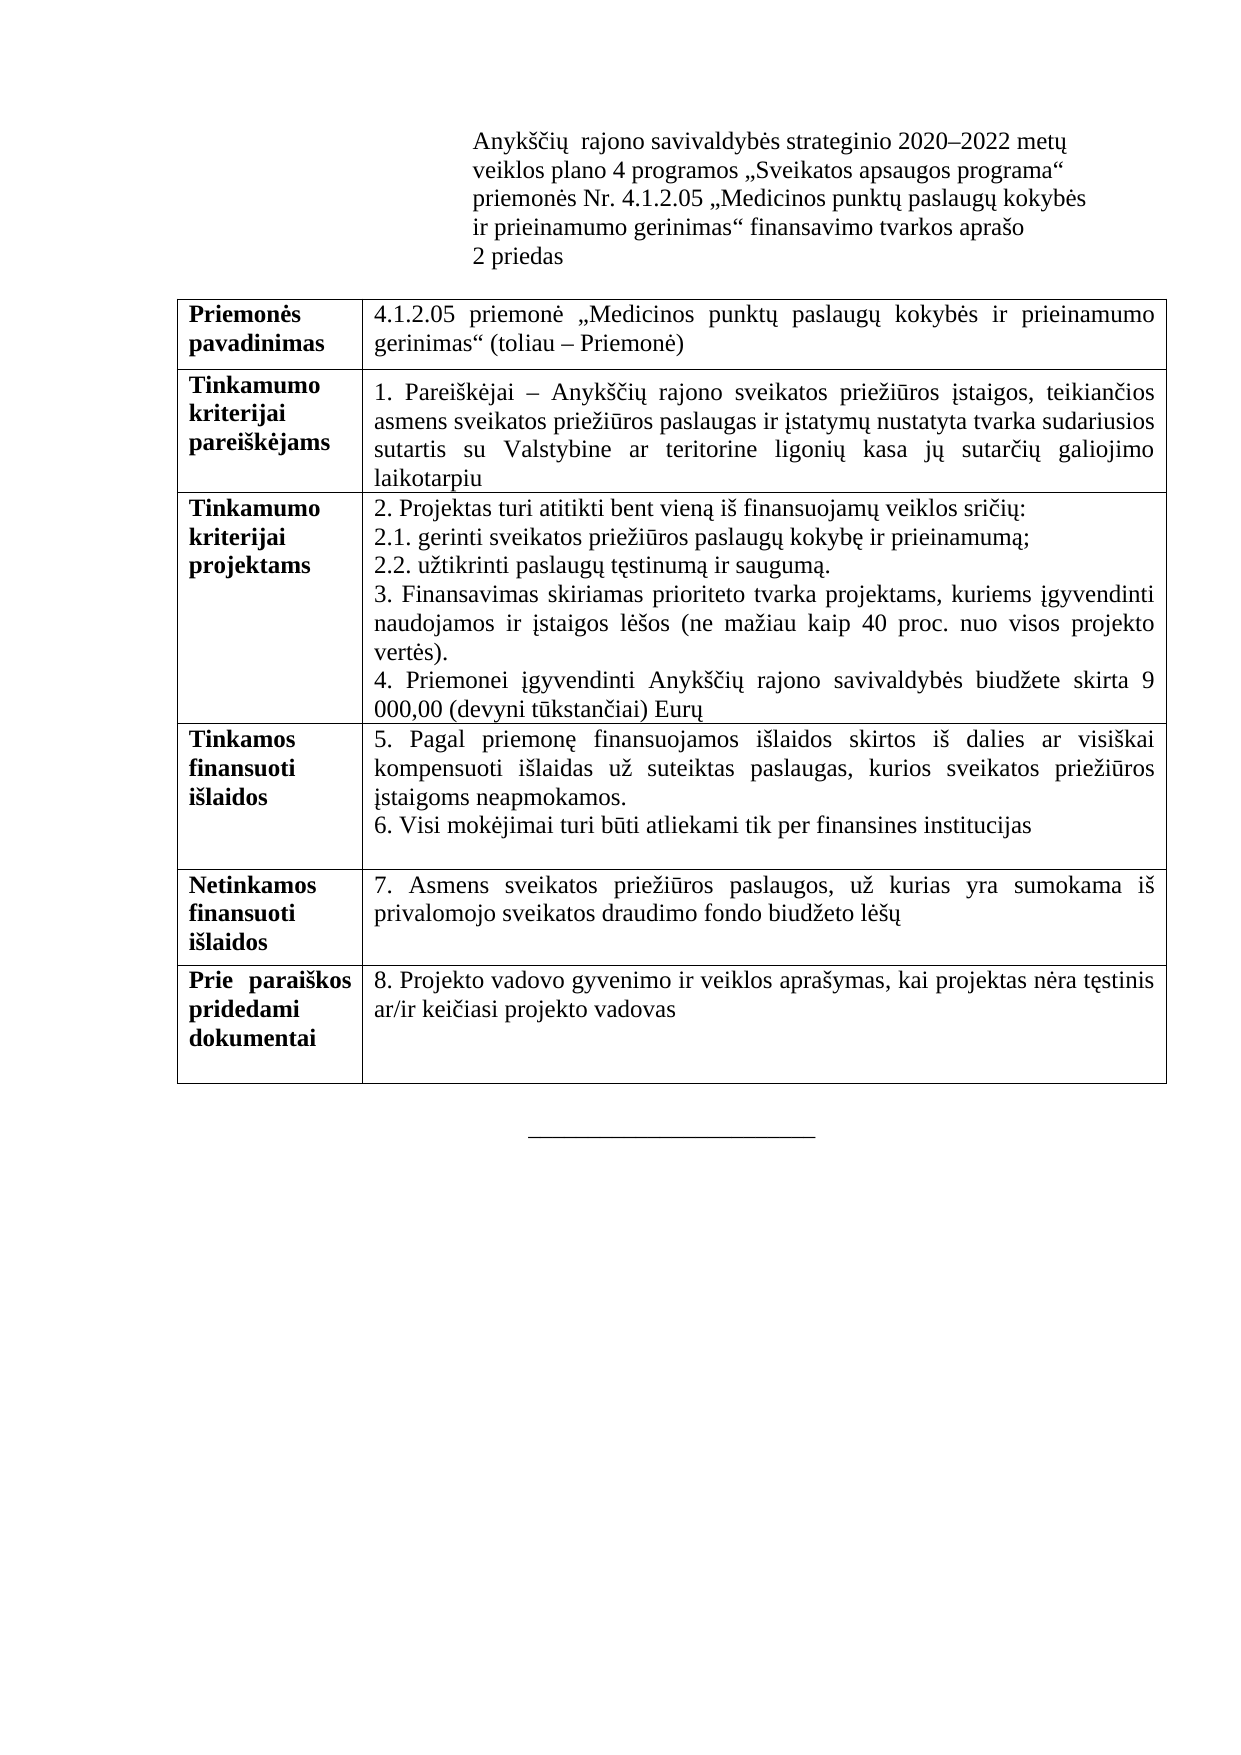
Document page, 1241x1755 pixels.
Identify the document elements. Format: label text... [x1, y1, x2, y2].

text ir prieinamumo gerinimas“ finansavimo tvarkos aprašo [177, 212, 1167, 241]
table_header 4.1.2.05 priemonė „Medicinos punktų paslaugų kokybės ir prieinamumo gerinimas“ (toliau – Priemonė) [363, 300, 1166, 369]
table_cell 8. Projekto vadovo gyvenimo ir veiklos aprašymas, kai projektas nėra tęstinis ar/ir keičiasi projekto vadovas [363, 966, 1166, 1083]
table_cell Tinkamumo kriterijai pareiškėjams [178, 370, 362, 492]
text ________________________ [177, 1113, 1167, 1141]
text Anykščių rajono savivaldybės strateginio 2020–2022 metų [177, 126, 1167, 155]
text veiklos plano 4 programos „Sveikatos apsaugos programa“ [177, 155, 1167, 183]
table_cell 5. Pagal priemonę finansuojamos išlaidos skirtos iš dalies ar visiškai kompensuoti išlaidas už suteiktas paslaugas, kurios sveikatos priežiūros įstaigoms neapmokamos. 6. Visi mokėjimai turi būti atliekami tik per finansines institucijas [363, 724, 1166, 869]
table_cell Tinkamos finansuoti išlaidos [178, 724, 362, 869]
table_cell 2. Projektas turi atitikti bent vieną iš finansuojamų veiklos sričių: 2.1. gerinti sveikatos priežiūros paslaugų kokybę ir prieinamumą; 2.2. užtikrinti paslaugų tęstinumą ir saugumą. 3. Finansavimas skiriamas prioriteto tvarka projektams, kuriems įgyvendinti naudojamos ir įstaigos lėšos (ne mažiau kaip 40 proc. nuo visos projekto vertės). 4. Priemonei įgyvendinti Anykščių rajono savivaldybės biudžete skirta 9 000,00 (devyni tūkstančiai) Eurų [363, 493, 1166, 723]
text priemonės Nr. 4.1.2.05 „Medicinos punktų paslaugų kokybės [177, 183, 1167, 212]
table_cell 7. Asmens sveikatos priežiūros paslaugos, už kurias yra sumokama iš privalomojo sveikatos draudimo fondo biudžeto lėšų [363, 870, 1166, 964]
table_cell Tinkamumo kriterijai projektams [178, 493, 362, 723]
text 2 priedas [177, 241, 1167, 270]
table_cell Netinkamos finansuoti išlaidos [178, 870, 362, 964]
table_cell Prie paraiškos pridedami dokumentai [178, 966, 362, 1083]
table_cell 1. Pareiškėjai – Anykščių rajono sveikatos priežiūros įstaigos, teikiančios asmens sveikatos priežiūros paslaugas ir įstatymų nustatyta tvarka sudariusios sutartis su Valstybine ar teritorine ligonių kasa jų sutarčių galiojimo laikotarpiu [363, 370, 1166, 492]
table_header Priemonės pavadinimas [178, 300, 362, 369]
